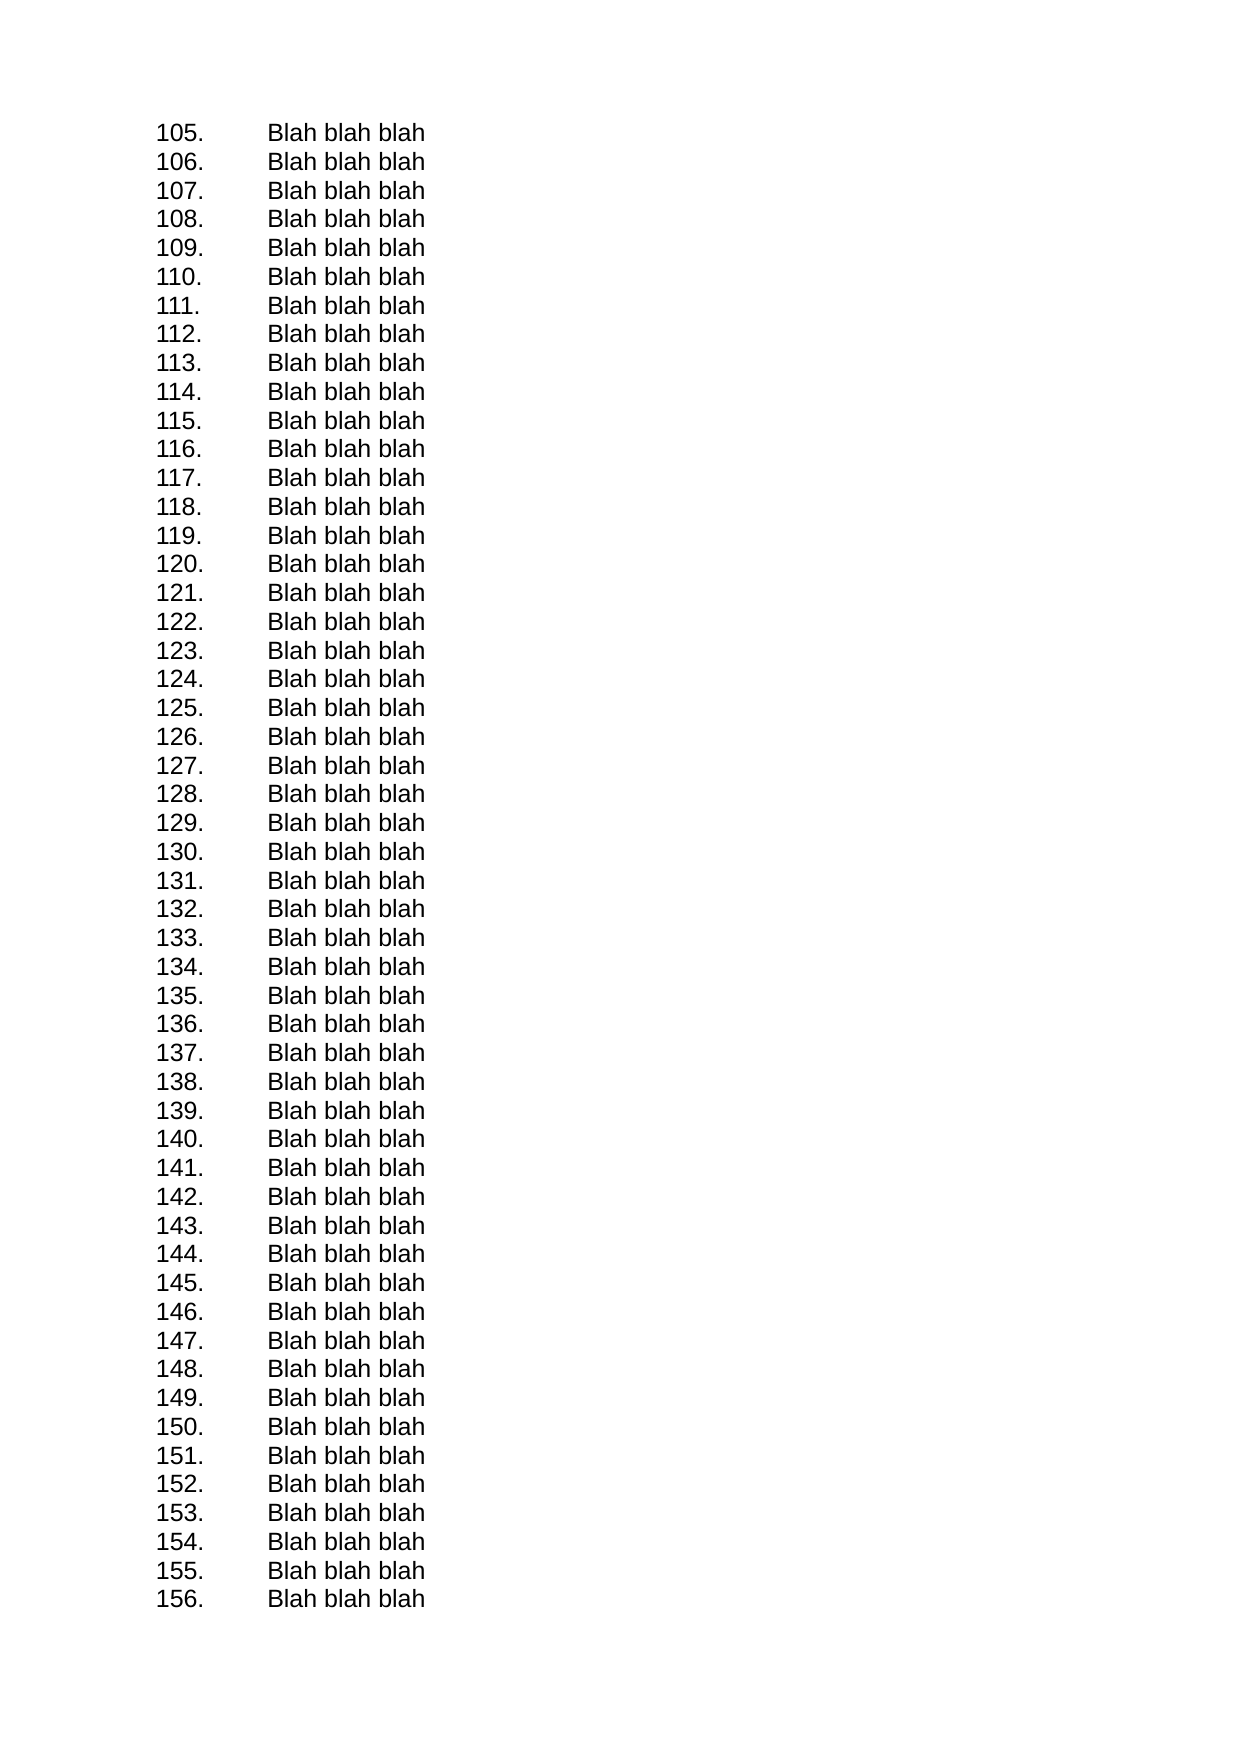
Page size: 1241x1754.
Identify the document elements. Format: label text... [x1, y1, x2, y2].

list Blah blah blah [156, 118, 1122, 147]
list Blah blah blah [156, 722, 1122, 751]
list Blah blah blah [156, 1556, 1122, 1584]
list Blah blah blah [156, 837, 1122, 866]
list Blah blah blah [156, 808, 1122, 837]
list Blah blah blah [156, 1297, 1122, 1326]
list Blah blah blah [156, 1096, 1122, 1124]
list Blah blah blah [156, 1067, 1122, 1096]
list Blah blah blah [156, 1354, 1122, 1383]
list Blah blah blah [156, 664, 1122, 693]
list Blah blah blah [156, 1239, 1122, 1268]
list Blah blah blah [156, 607, 1122, 636]
list Blah blah blah [156, 693, 1122, 722]
list Blah blah blah [156, 1412, 1122, 1441]
list Blah blah blah [156, 751, 1122, 779]
list Blah blah blah [156, 894, 1122, 923]
list Blah blah blah [156, 1038, 1122, 1067]
list Blah blah blah [156, 377, 1122, 406]
list Blah blah blah [156, 779, 1122, 808]
list Blah blah blah [156, 1153, 1122, 1182]
list Blah blah blah [156, 1009, 1122, 1038]
list Blah blah blah [156, 1326, 1122, 1354]
list Blah blah blah [156, 1527, 1122, 1556]
list Blah blah blah [156, 636, 1122, 664]
list Blah blah blah [156, 463, 1122, 492]
list Blah blah blah [156, 233, 1122, 262]
list Blah blah blah [156, 549, 1122, 578]
list Blah blah blah [156, 1182, 1122, 1211]
list Blah blah blah [156, 1441, 1122, 1469]
list Blah blah blah [156, 1469, 1122, 1498]
list Blah blah blah [156, 176, 1122, 204]
list Blah blah blah [156, 1584, 1122, 1613]
list Blah blah blah [156, 521, 1122, 549]
list Blah blah blah [156, 492, 1122, 521]
list Blah blah blah [156, 204, 1122, 233]
list Blah blah blah [156, 1211, 1122, 1239]
list Blah blah blah [156, 981, 1122, 1009]
list Blah blah blah [156, 406, 1122, 434]
list Blah blah blah [156, 1268, 1122, 1297]
list Blah blah blah [156, 952, 1122, 981]
list Blah blah blah [156, 578, 1122, 607]
list Blah blah blah [156, 291, 1122, 319]
list Blah blah blah [156, 1124, 1122, 1153]
list Blah blah blah [156, 1383, 1122, 1412]
list Blah blah blah [156, 434, 1122, 463]
list Blah blah blah [156, 923, 1122, 952]
list Blah blah blah [156, 1498, 1122, 1527]
list Blah blah blah [156, 262, 1122, 291]
list Blah blah blah [156, 147, 1122, 176]
list Blah blah blah [156, 319, 1122, 348]
list Blah blah blah [156, 348, 1122, 377]
list Blah blah blah [156, 866, 1122, 894]
